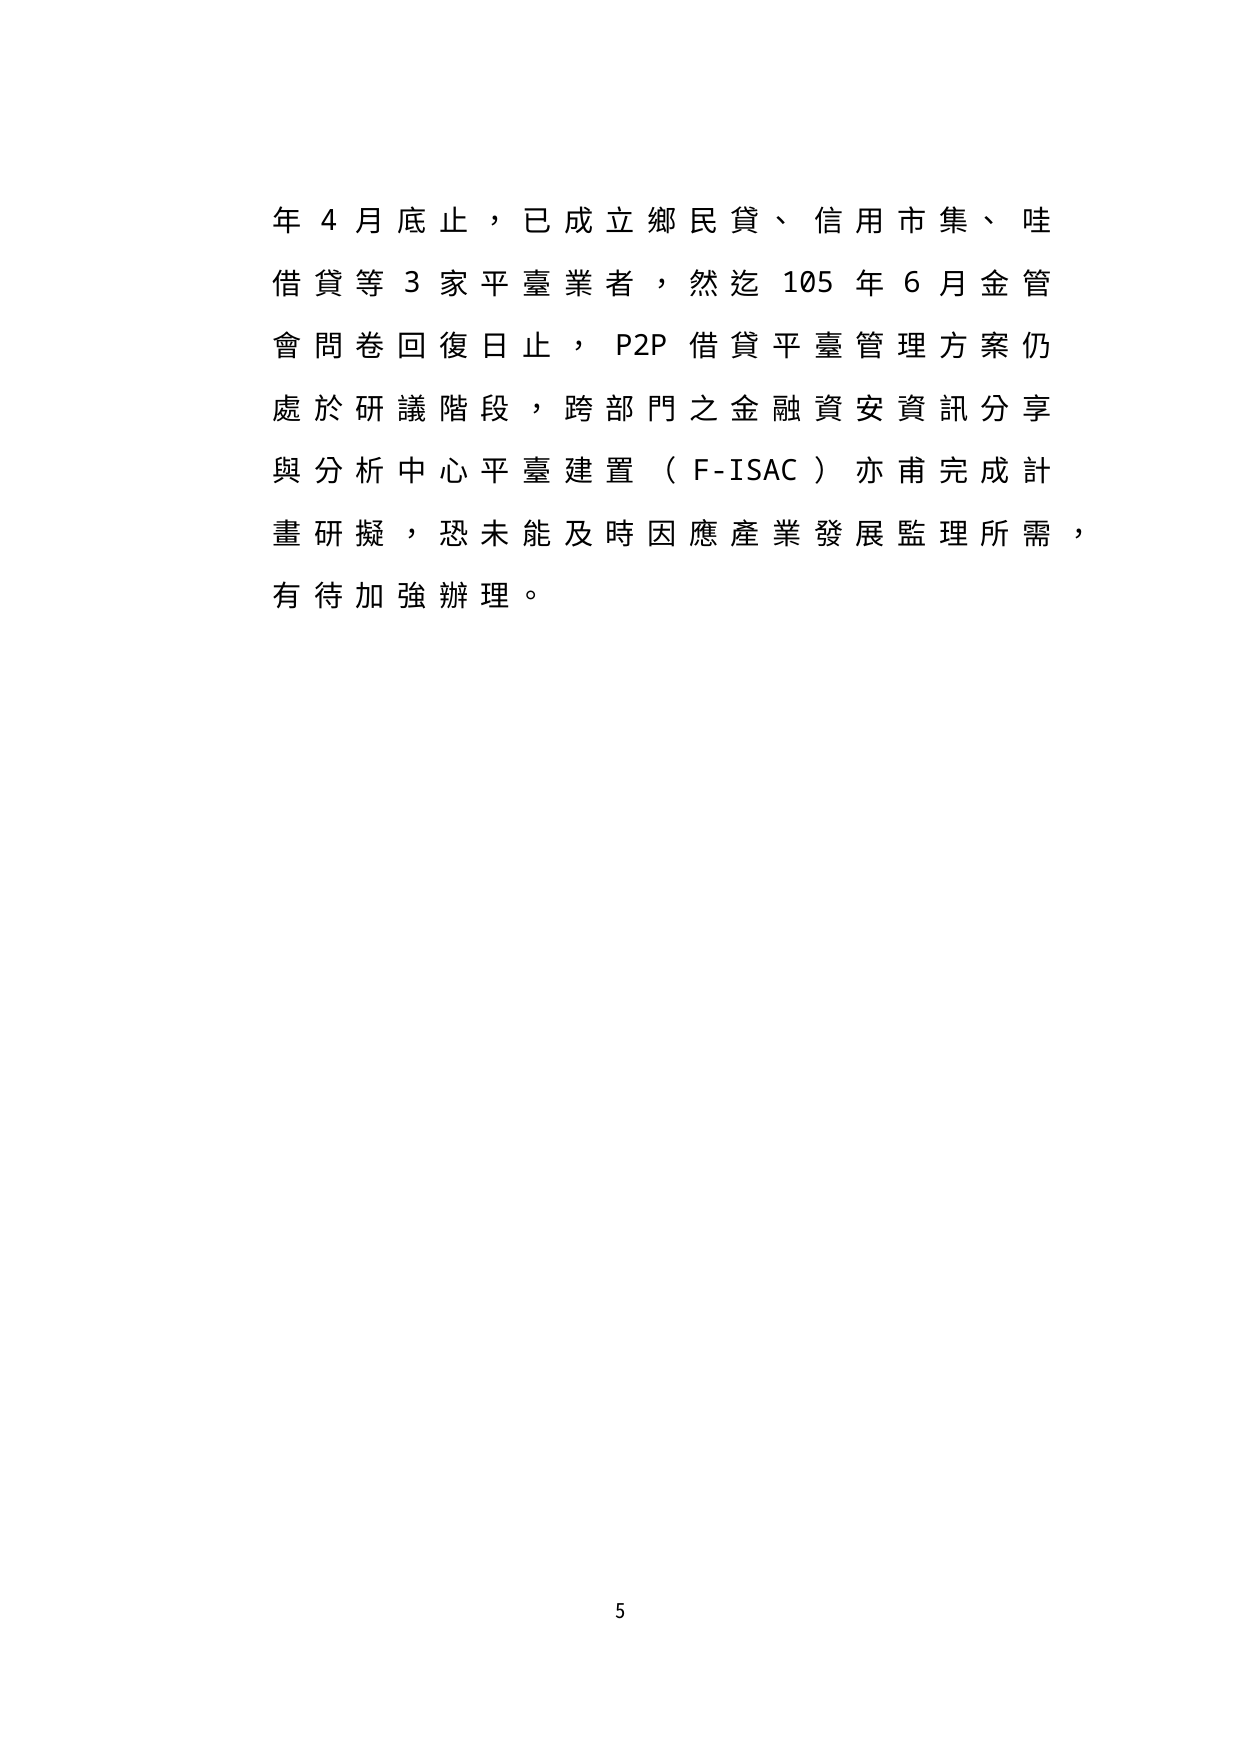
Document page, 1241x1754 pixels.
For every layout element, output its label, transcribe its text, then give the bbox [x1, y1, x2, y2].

text 綜上，國內外交易安全問題案例之影響金額甚為龐鉅，動輒千萬元以上，其中於中國大陸重大非法集資吸金之P2P借貸問題平臺，影響金額更高達人民幣百億元以上，而我國新型態金融服務如P2P借貸平臺，截至105年4月底止，已成立鄉民貸、信用市集、哇借貸等3家平臺業者，然迄105年6月金管會問卷回復日止，P2P借貸平臺管理方案仍處於研議階段，跨部門之金融資安資訊分享與分析中心平臺建置（F-ISAC）亦甫完成計畫研擬，恐未能及時因應產業發展監理所需，有待加強辦理。 [242, 177, 1058, 615]
